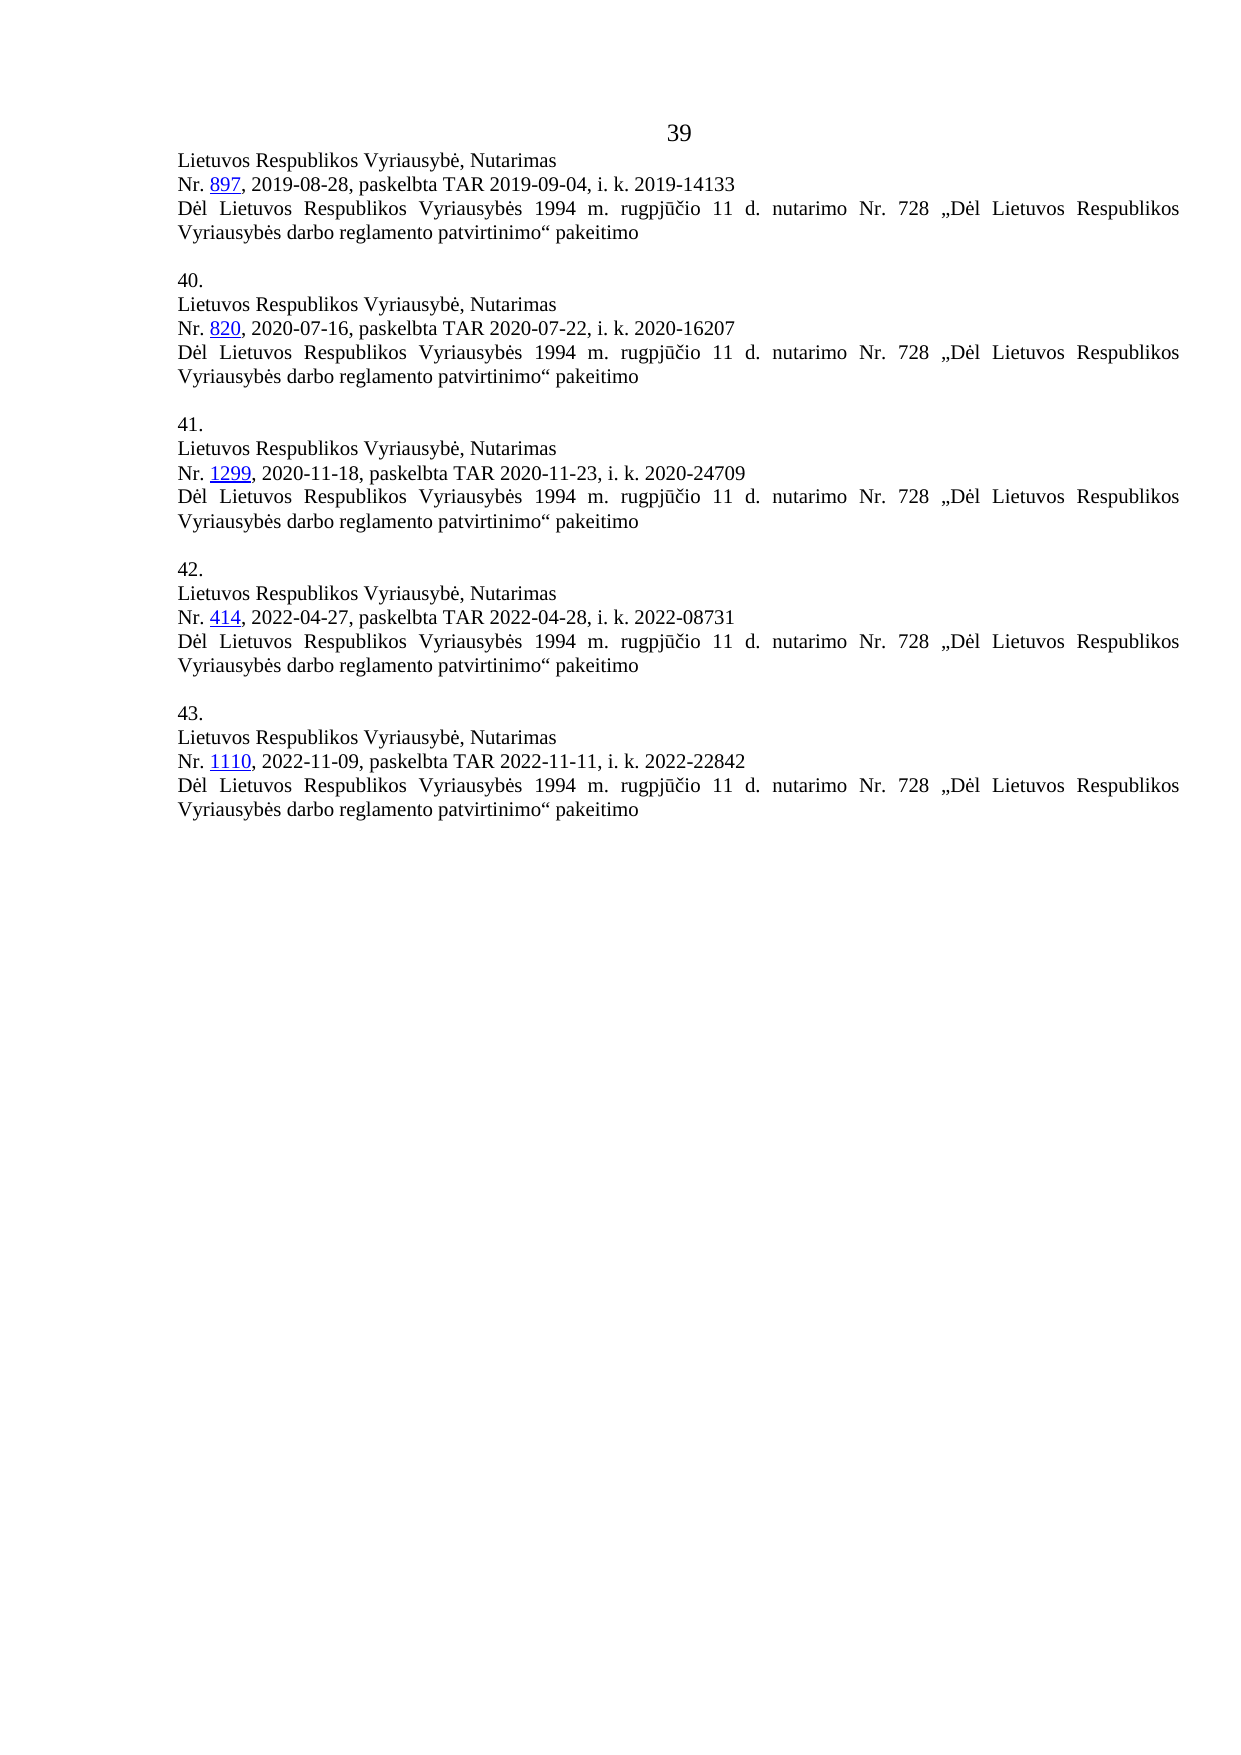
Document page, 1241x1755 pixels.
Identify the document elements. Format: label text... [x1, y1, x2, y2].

text Lietuvos Respublikos Vyriausybė, Nutarimas [177, 725, 1181, 749]
text 41. [177, 412, 1181, 436]
text Dėl Lietuvos Respublikos Vyriausybės 1994 m. rugpjūčio 11 d. nutarimo Nr. 728 „Dėl Lietuvos Respublikos Vyriausybės darbo reglamento patvirtinimo“ pakeitimo [177, 484, 1181, 533]
text Dėl Lietuvos Respublikos Vyriausybės 1994 m. rugpjūčio 11 d. nutarimo Nr. 728 „Dėl Lietuvos Respublikos Vyriausybės darbo reglamento patvirtinimo“ pakeitimo [177, 196, 1181, 244]
text Dėl Lietuvos Respublikos Vyriausybės 1994 m. rugpjūčio 11 d. nutarimo Nr. 728 „Dėl Lietuvos Respublikos Vyriausybės darbo reglamento patvirtinimo“ pakeitimo [177, 340, 1181, 388]
text 43. [177, 701, 1181, 725]
text Lietuvos Respublikos Vyriausybė, Nutarimas [177, 436, 1181, 460]
text Nr. 820, 2020-07-16, paskelbta TAR 2020-07-22, i. k. 2020-16207 [177, 316, 1181, 340]
text Nr. 1299, 2020-11-18, paskelbta TAR 2020-11-23, i. k. 2020-24709 [177, 460, 1181, 484]
text Dėl Lietuvos Respublikos Vyriausybės 1994 m. rugpjūčio 11 d. nutarimo Nr. 728 „Dėl Lietuvos Respublikos Vyriausybės darbo reglamento patvirtinimo“ pakeitimo [177, 773, 1181, 821]
text Nr. 897, 2019-08-28, paskelbta TAR 2019-09-04, i. k. 2019-14133 [177, 172, 1181, 196]
text 40. [177, 268, 1181, 292]
text Nr. 1110, 2022-11-09, paskelbta TAR 2022-11-11, i. k. 2022-22842 [177, 749, 1181, 773]
text Nr. 414, 2022-04-27, paskelbta TAR 2022-04-28, i. k. 2022-08731 [177, 605, 1181, 629]
text Lietuvos Respublikos Vyriausybė, Nutarimas [177, 148, 1181, 172]
text Lietuvos Respublikos Vyriausybė, Nutarimas [177, 581, 1181, 605]
text 42. [177, 557, 1181, 581]
text Dėl Lietuvos Respublikos Vyriausybės 1994 m. rugpjūčio 11 d. nutarimo Nr. 728 „Dėl Lietuvos Respublikos Vyriausybės darbo reglamento patvirtinimo“ pakeitimo [177, 629, 1181, 677]
text Lietuvos Respublikos Vyriausybė, Nutarimas [177, 292, 1181, 316]
